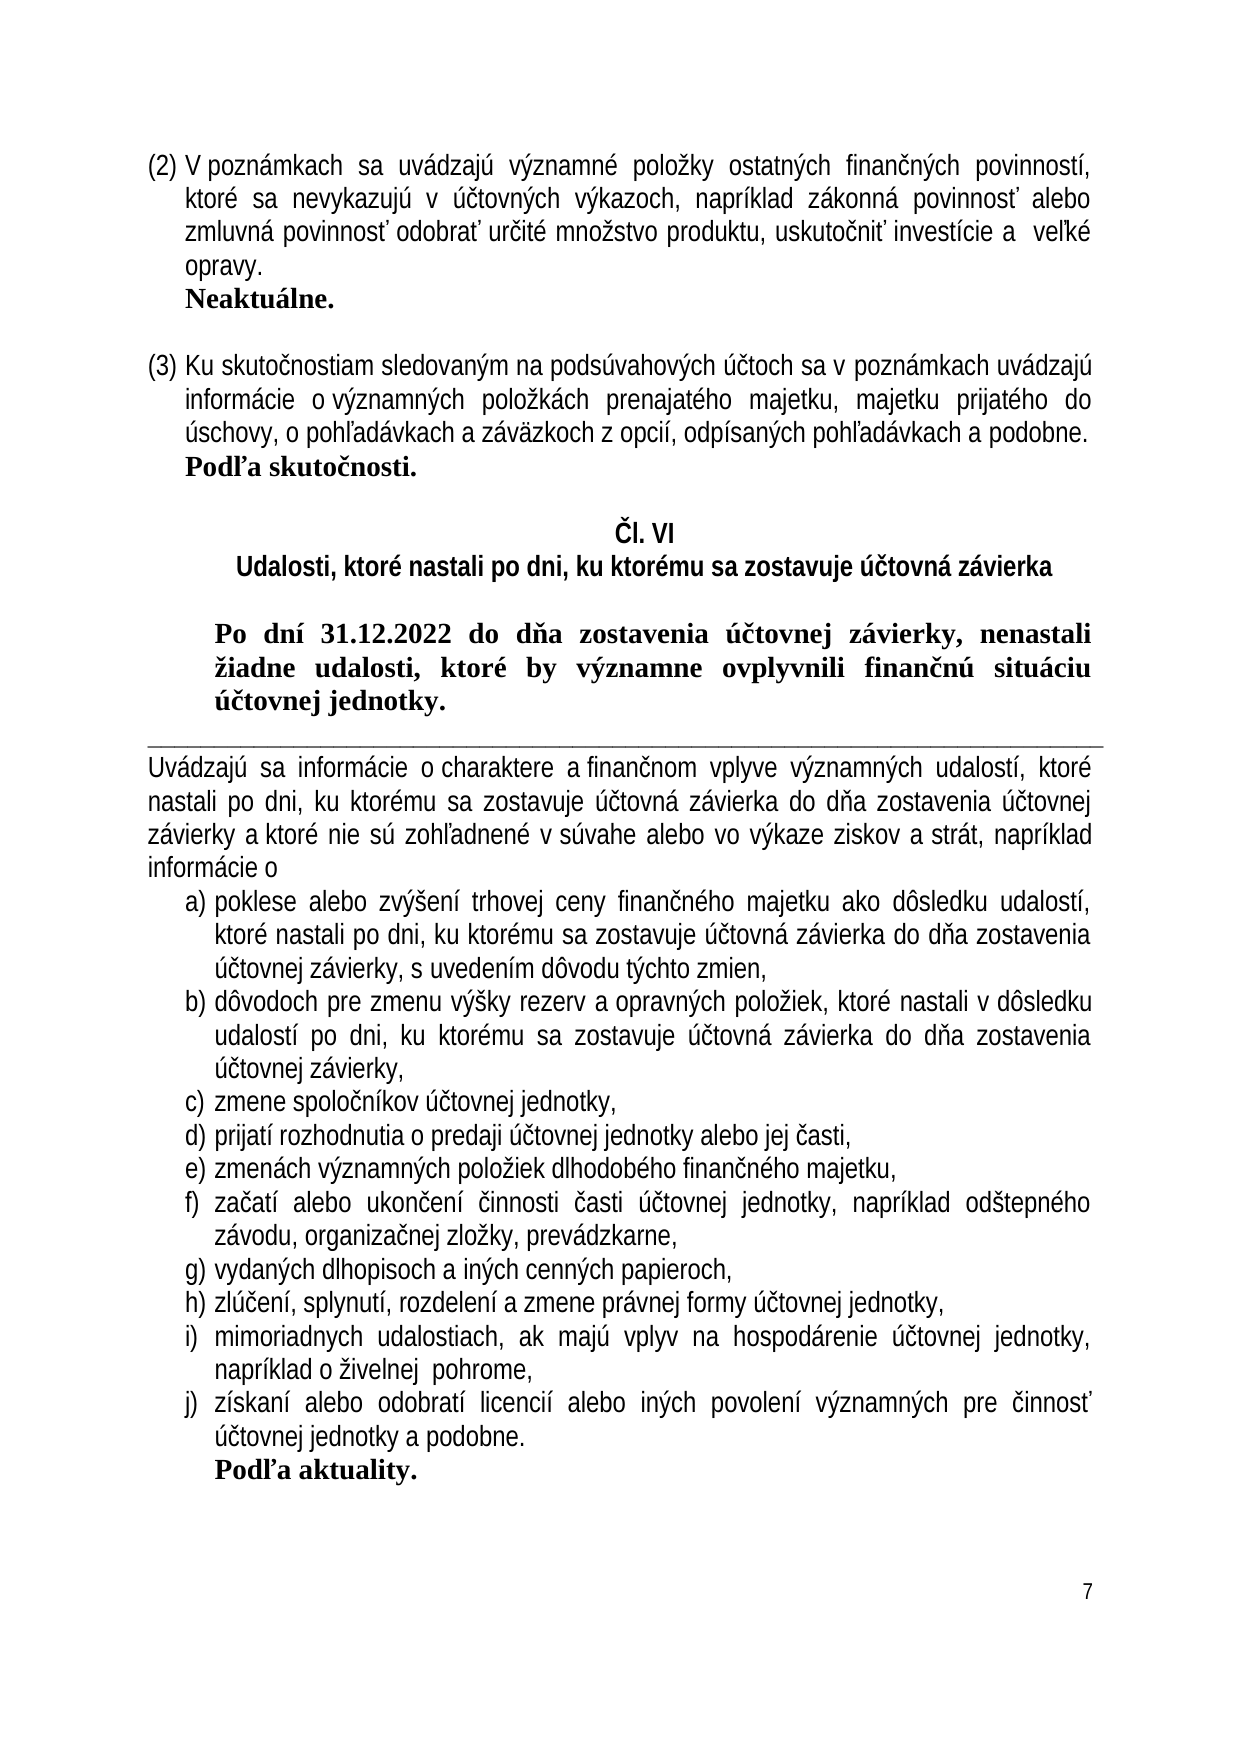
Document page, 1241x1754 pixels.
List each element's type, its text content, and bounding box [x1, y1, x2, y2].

text Udalosti, ktoré nastali po dni, ku ktorému sa zostavuje účtovná závierka [148, 549, 1141, 583]
text ________________________________________________________________________ [148, 717, 1141, 750]
list zlúčení, splynutí, rozdelení a zmene právnej formy účtovnej jednotky, [185, 1285, 1093, 1319]
list dôvodoch pre zmenu výšky rezerv a opravných položiek, ktoré nastali v dôsledku udalostí po dni, ku ktorému sa zostavuje účtovná závierka do dňa zostavenia účtovnej závierky, [185, 984, 1093, 1084]
text Podľa aktuality. [214, 1452, 1093, 1486]
list vydaných dlhopisoch a iných cenných papieroch, [185, 1252, 1093, 1285]
text Podľa skutočnosti. [185, 449, 1141, 482]
list začatí alebo ukončení činnosti časti účtovnej jednotky, napríklad odštepného závodu, organizačnej zložky, prevádzkarne, [185, 1185, 1093, 1252]
text Neaktuálne. [185, 281, 1093, 315]
list prijatí rozhodnutia o predaji účtovnej jednotky alebo jej časti, [185, 1118, 1093, 1151]
list zmene spoločníkov účtovnej jednotky, [185, 1084, 1093, 1118]
list zmenách významných položiek dlhodobého finančného majetku, [185, 1151, 1093, 1185]
list mimoriadnych udalostiach, ak majú vplyv na hospodárenie účtovnej jednotky, napríklad o živelnej pohrome, [185, 1319, 1093, 1386]
text Po dní 31.12.2022 do dňa zostavenia účtovnej závierky, nenastali žiadne udalosti, ktoré by významne ovplyvnili finančnú situáciu účtovnej jednotky. [214, 616, 1093, 717]
list Ku skutočnostiam sledovaným na podsúvahových účtoch sa v poznámkach uvádzajú informácie o významných položkách prenajatého majetku, majetku prijatého do úschovy, o pohľadávkach a záväzkoch z opcií, odpísaných pohľadávkach a podobne. [148, 348, 1093, 449]
list V poznámkach sa uvádzajú významné položky ostatných finančných povinností, ktoré sa nevykazujú v účtovných výkazoch, napríklad zákonná povinnosť alebo zmluvná povinnosť odobrať určité množstvo produktu, uskutočniť investície a veľké opravy. [148, 148, 1093, 281]
list poklese alebo zvýšení trhovej ceny finančného majetku ako dôsledku udalostí, ktoré nastali po dni, ku ktorému sa zostavuje účtovná závierka do dňa zostavenia účtovnej závierky, s uvedením dôvodu týchto zmien, [185, 884, 1093, 984]
list získaní alebo odobratí licencií alebo iných povolení významných pre činnosť účtovnej jednotky a podobne. [185, 1386, 1093, 1452]
text Čl. VI [148, 516, 1141, 549]
text Uvádzajú sa informácie o charaktere a finančnom vplyve významných udalostí, ktoré nastali po dni, ku ktorému sa zostavuje účtovná závierka do dňa zostavenia účtovnej závierky a ktoré nie sú zohľadnené v súvahe alebo vo výkaze ziskov a strát, napríklad informácie o [148, 750, 1093, 884]
